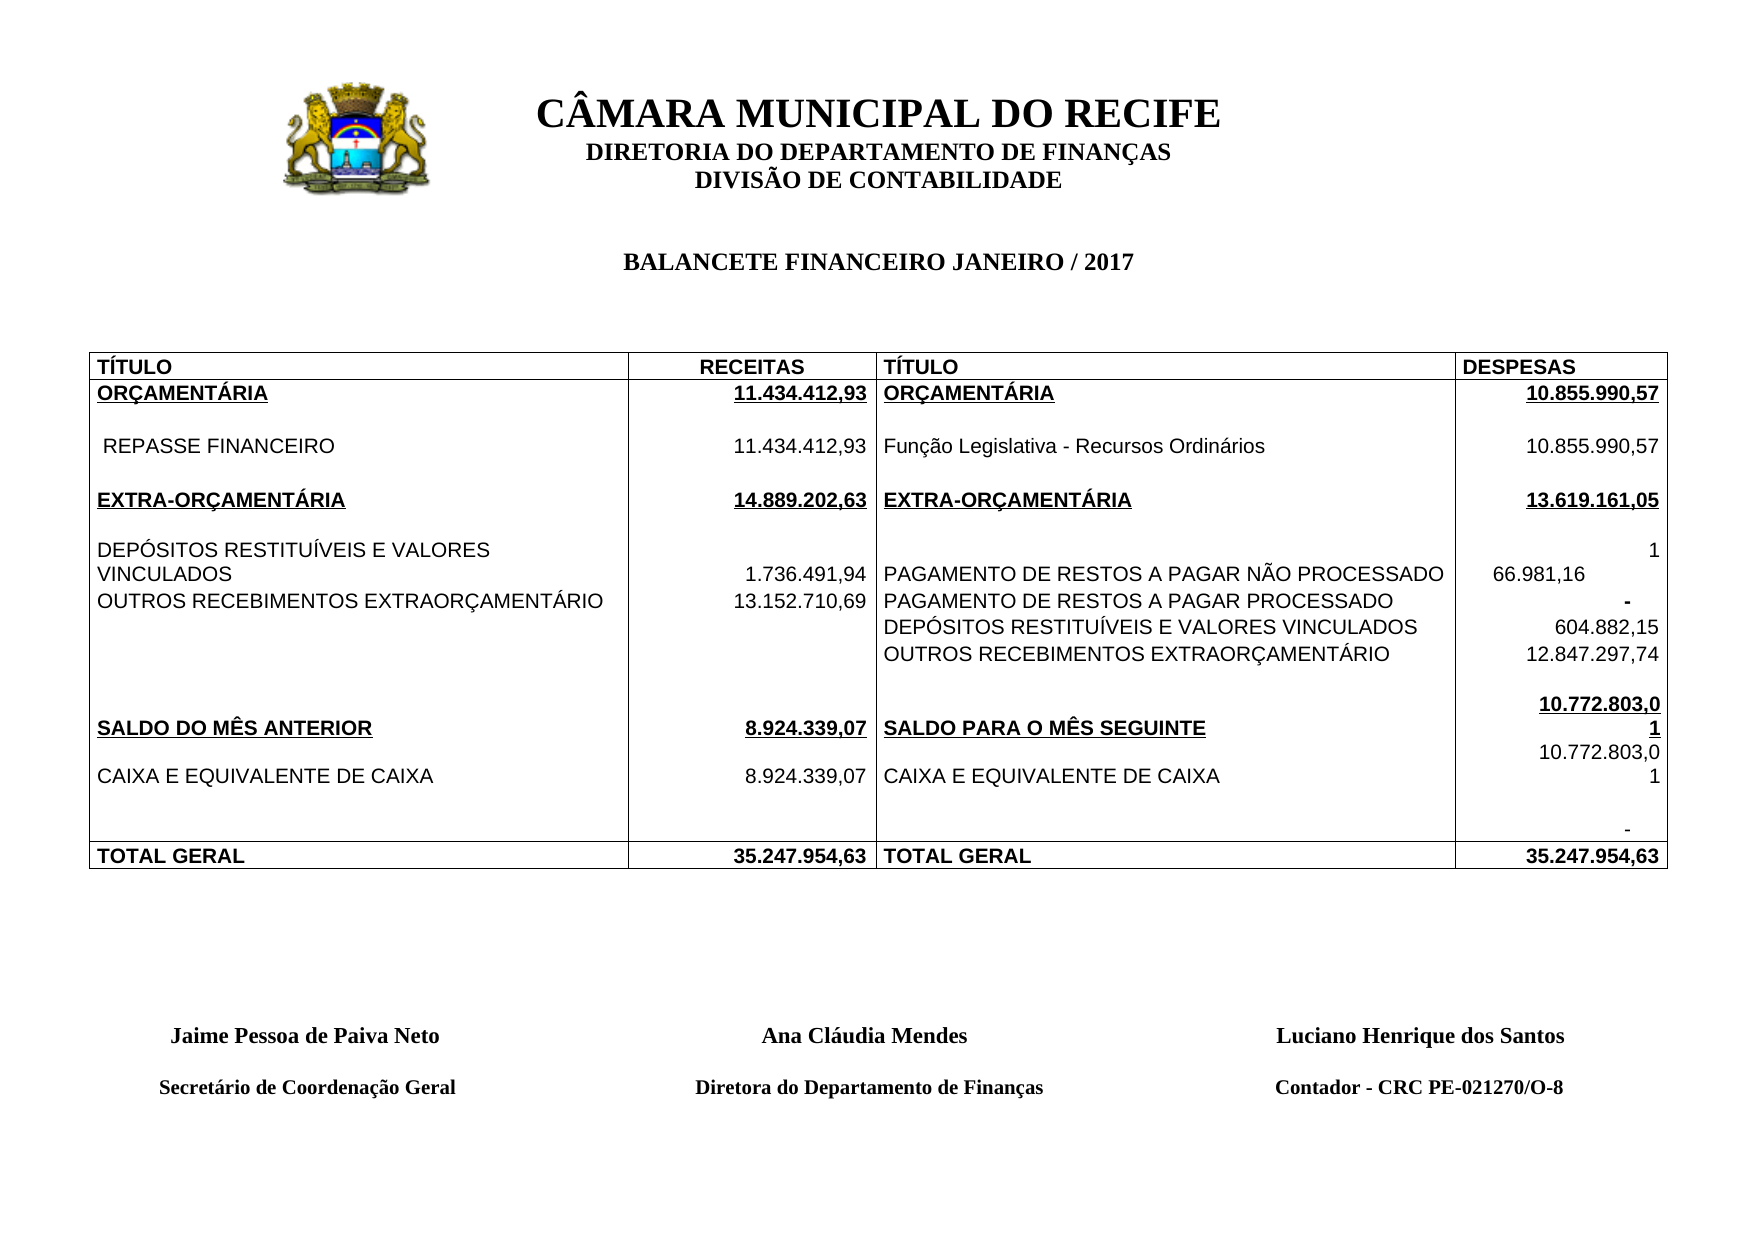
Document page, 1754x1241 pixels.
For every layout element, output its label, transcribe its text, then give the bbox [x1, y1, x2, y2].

table_cell EXTRA-ORÇAMENTÁRIA [90, 485, 628, 511]
table_header TÍTULO [90, 353, 628, 378]
table_cell [90, 788, 628, 814]
table_cell SALDO PARA O MÊS SEGUINTE [877, 692, 1455, 740]
table_cell [1456, 511, 1667, 538]
table_cell [90, 405, 628, 432]
table_cell - [1456, 815, 1667, 841]
table_cell OUTROS RECEBIMENTOS EXTRAORÇAMENTÁRIO [90, 586, 628, 612]
table_cell TOTAL GERAL [877, 842, 1455, 868]
table_cell [877, 458, 1455, 485]
table_cell [1456, 405, 1667, 432]
table_cell PAGAMENTO DE RESTOS A PAGAR PROCESSADO [877, 586, 1455, 612]
table_cell 10.772.803,01 [1456, 740, 1667, 788]
table_cell [877, 405, 1455, 432]
table_cell 166.981,16 [1456, 538, 1667, 586]
table_cell 11.434.412,93 [629, 380, 876, 405]
text Jaime Pessoa de Paiva Neto Ana Cláudia Mendes Luciano Henrique dos Santos [44, 1022, 1713, 1048]
table_cell [877, 666, 1455, 692]
table_cell 35.247.954,63 [629, 842, 876, 868]
table_cell 8.924.339,07 [629, 692, 876, 740]
table_cell [90, 639, 628, 666]
table_cell [90, 666, 628, 692]
table_cell CAIXA E EQUIVALENTE DE CAIXA [90, 740, 628, 788]
table_cell [1456, 788, 1667, 814]
subtitle [44, 137, 282, 165]
table_cell 1.736.491,94 [629, 538, 876, 586]
subtitle CÂMARA MUNICIPAL DO RECIFE [435, 89, 1713, 137]
subtitle [44, 89, 282, 137]
table_cell TOTAL GERAL [90, 842, 628, 868]
table_cell [877, 511, 1455, 538]
table_cell 35.247.954,63 [1456, 842, 1667, 868]
table_cell [629, 511, 876, 538]
subtitle DIVISÃO DE CONTABILIDADE [435, 165, 1713, 194]
table_cell EXTRA-ORÇAMENTÁRIA [877, 485, 1455, 511]
table_cell [629, 788, 876, 814]
table_cell SALDO DO MÊS ANTERIOR [90, 692, 628, 740]
table_cell 8.924.339,07 [629, 740, 876, 788]
table_cell [1456, 458, 1667, 485]
table_cell 10.855.990,57 [1456, 432, 1667, 458]
table_cell 11.434.412,93 [629, 432, 876, 458]
table_cell DEPÓSITOS RESTITUÍVEIS E VALORES VINCULADOS [90, 538, 628, 586]
text BALANCETE FINANCEIRO JANEIRO / 2017 [44, 247, 1713, 276]
table_cell [90, 613, 628, 639]
table_cell [90, 458, 628, 485]
table_cell ORÇAMENTÁRIA [877, 380, 1455, 405]
table_cell PAGAMENTO DE RESTOS A PAGAR NÃO PROCESSADO [877, 538, 1455, 586]
table_cell REPASSE FINANCEIRO [90, 432, 628, 458]
table_cell 14.889.202,63 [629, 485, 876, 511]
subtitle [44, 165, 282, 194]
table_header DESPESAS [1456, 353, 1667, 378]
table_cell 10.855.990,57 [1456, 380, 1667, 405]
table_cell DEPÓSITOS RESTITUÍVEIS E VALORES VINCULADOS [877, 613, 1455, 639]
table_cell [629, 405, 876, 432]
table_cell [90, 815, 628, 841]
table_cell [629, 613, 876, 639]
subtitle DIRETORIA DO DEPARTAMENTO DE FINANÇAS [435, 137, 1713, 165]
table_cell OUTROS RECEBIMENTOS EXTRAORÇAMENTÁRIO [877, 639, 1455, 666]
table_cell ORÇAMENTÁRIA [90, 380, 628, 405]
table_cell Função Legislativa - Recursos Ordinários [877, 432, 1455, 458]
table_header RECEITAS [629, 353, 876, 378]
table_cell [629, 815, 876, 841]
table_cell 12.847.297,74 [1456, 639, 1667, 666]
table_cell 604.882,15 [1456, 613, 1667, 639]
table_header TÍTULO [877, 353, 1455, 378]
table_cell [629, 666, 876, 692]
table_cell [90, 511, 628, 538]
table_cell [877, 815, 1455, 841]
table_cell [1456, 666, 1667, 692]
table_cell 13.619.161,05 [1456, 485, 1667, 511]
table_cell - [1456, 586, 1667, 612]
table_cell 13.152.710,69 [629, 586, 876, 612]
table_cell 10.772.803,01 [1456, 692, 1667, 740]
table_cell [629, 639, 876, 666]
table_cell [629, 458, 876, 485]
table_cell [877, 788, 1455, 814]
table_cell CAIXA E EQUIVALENTE DE CAIXA [877, 740, 1455, 788]
text Secretário de Coordenação Geral Diretora do Departamento de Finanças Contador - CRC PE-021270/O-8 [44, 1073, 1713, 1099]
